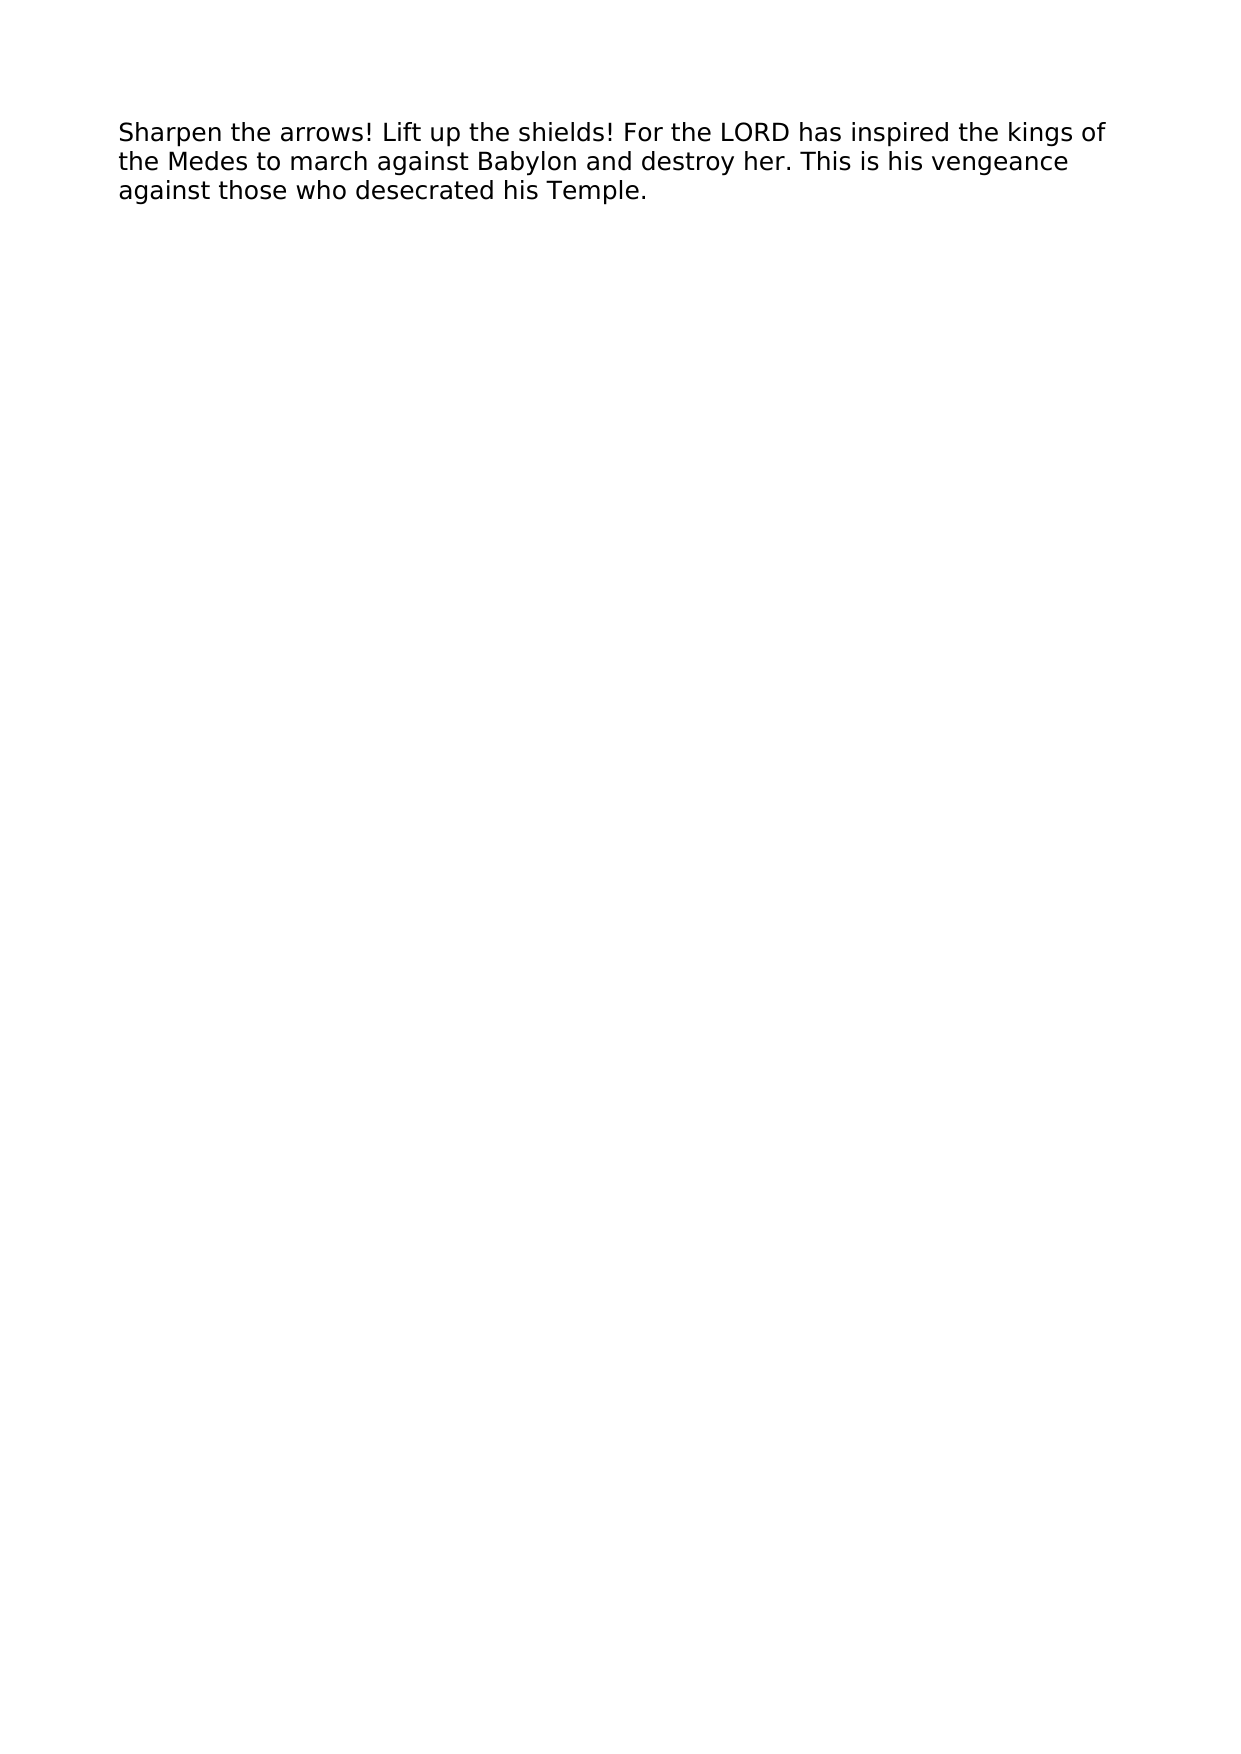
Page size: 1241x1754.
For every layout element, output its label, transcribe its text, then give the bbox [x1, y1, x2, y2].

text Sharpen the arrows! Lift up the shields! For the LORD has inspired the kings of the Medes to march against Babylon and destroy her. This is his vengeance against those who desecrated his Temple. [118, 118, 1122, 206]
